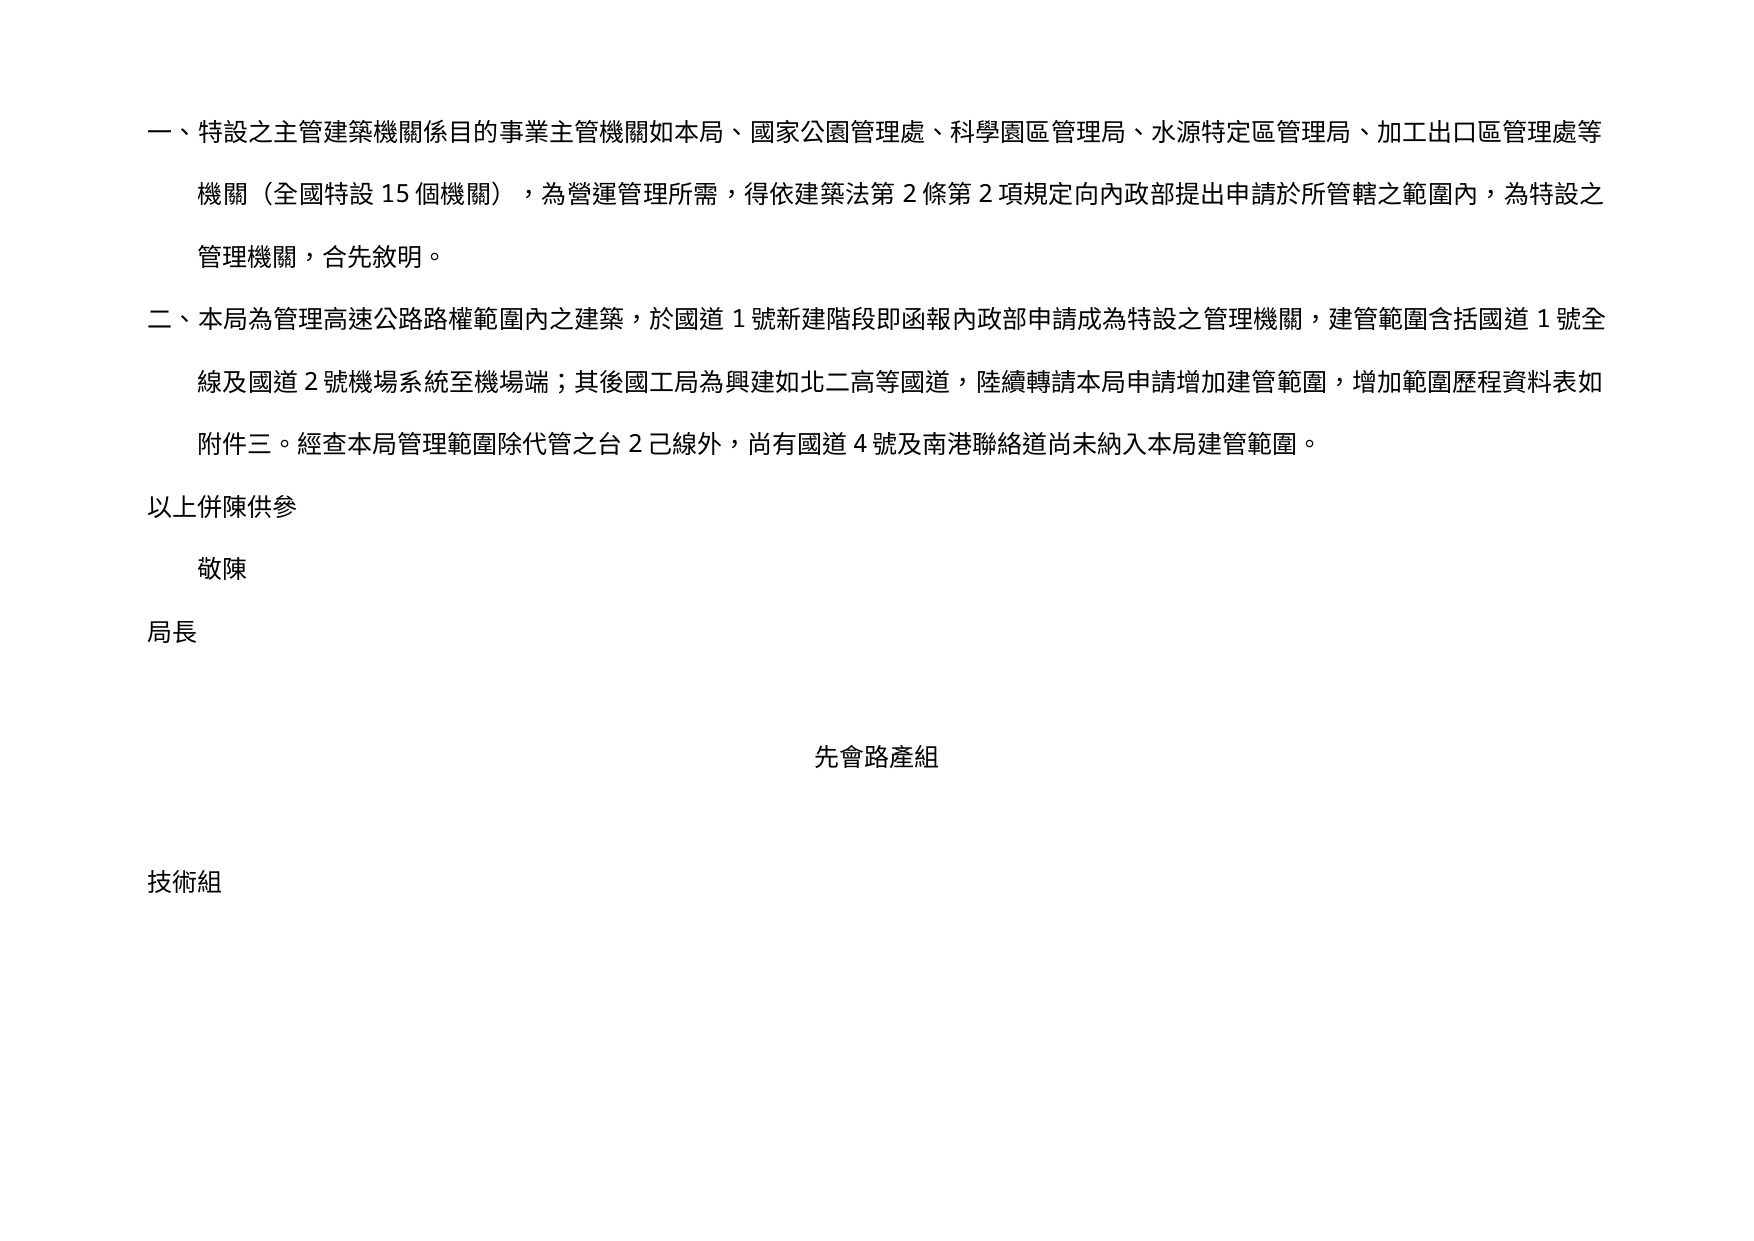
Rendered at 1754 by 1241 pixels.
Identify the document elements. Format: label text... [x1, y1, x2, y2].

text 局長 [148, 589, 1606, 651]
text 敬陳 [198, 526, 1606, 589]
text 先會路產組 [148, 714, 1606, 776]
text 技術組 [148, 839, 1606, 901]
text 一、特設之主管建築機關係目的事業主管機關如本局、國家公園管理處、科學園區管理局、水源特定區管理局、加工出口區管理處等機關（全國特設15個機關），為營運管理所需，得依建築法第2條第2項規定向內政部提出申請於所管轄之範圍內，為特設之管理機關，合先敘明。 [148, 89, 1606, 276]
text 以上併陳供參 [148, 464, 1606, 526]
text 二、本局為管理高速公路路權範圍內之建築，於國道1號新建階段即函報內政部申請成為特設之管理機關，建管範圍含括國道1號全線及國道2號機場系統至機場端；其後國工局為興建如北二高等國道，陸續轉請本局申請增加建管範圍，增加範圍歷程資料表如附件三。經查本局管理範圍除代管之台2己線外，尚有國道4號及南港聯絡道尚未納入本局建管範圍。 [148, 276, 1606, 464]
